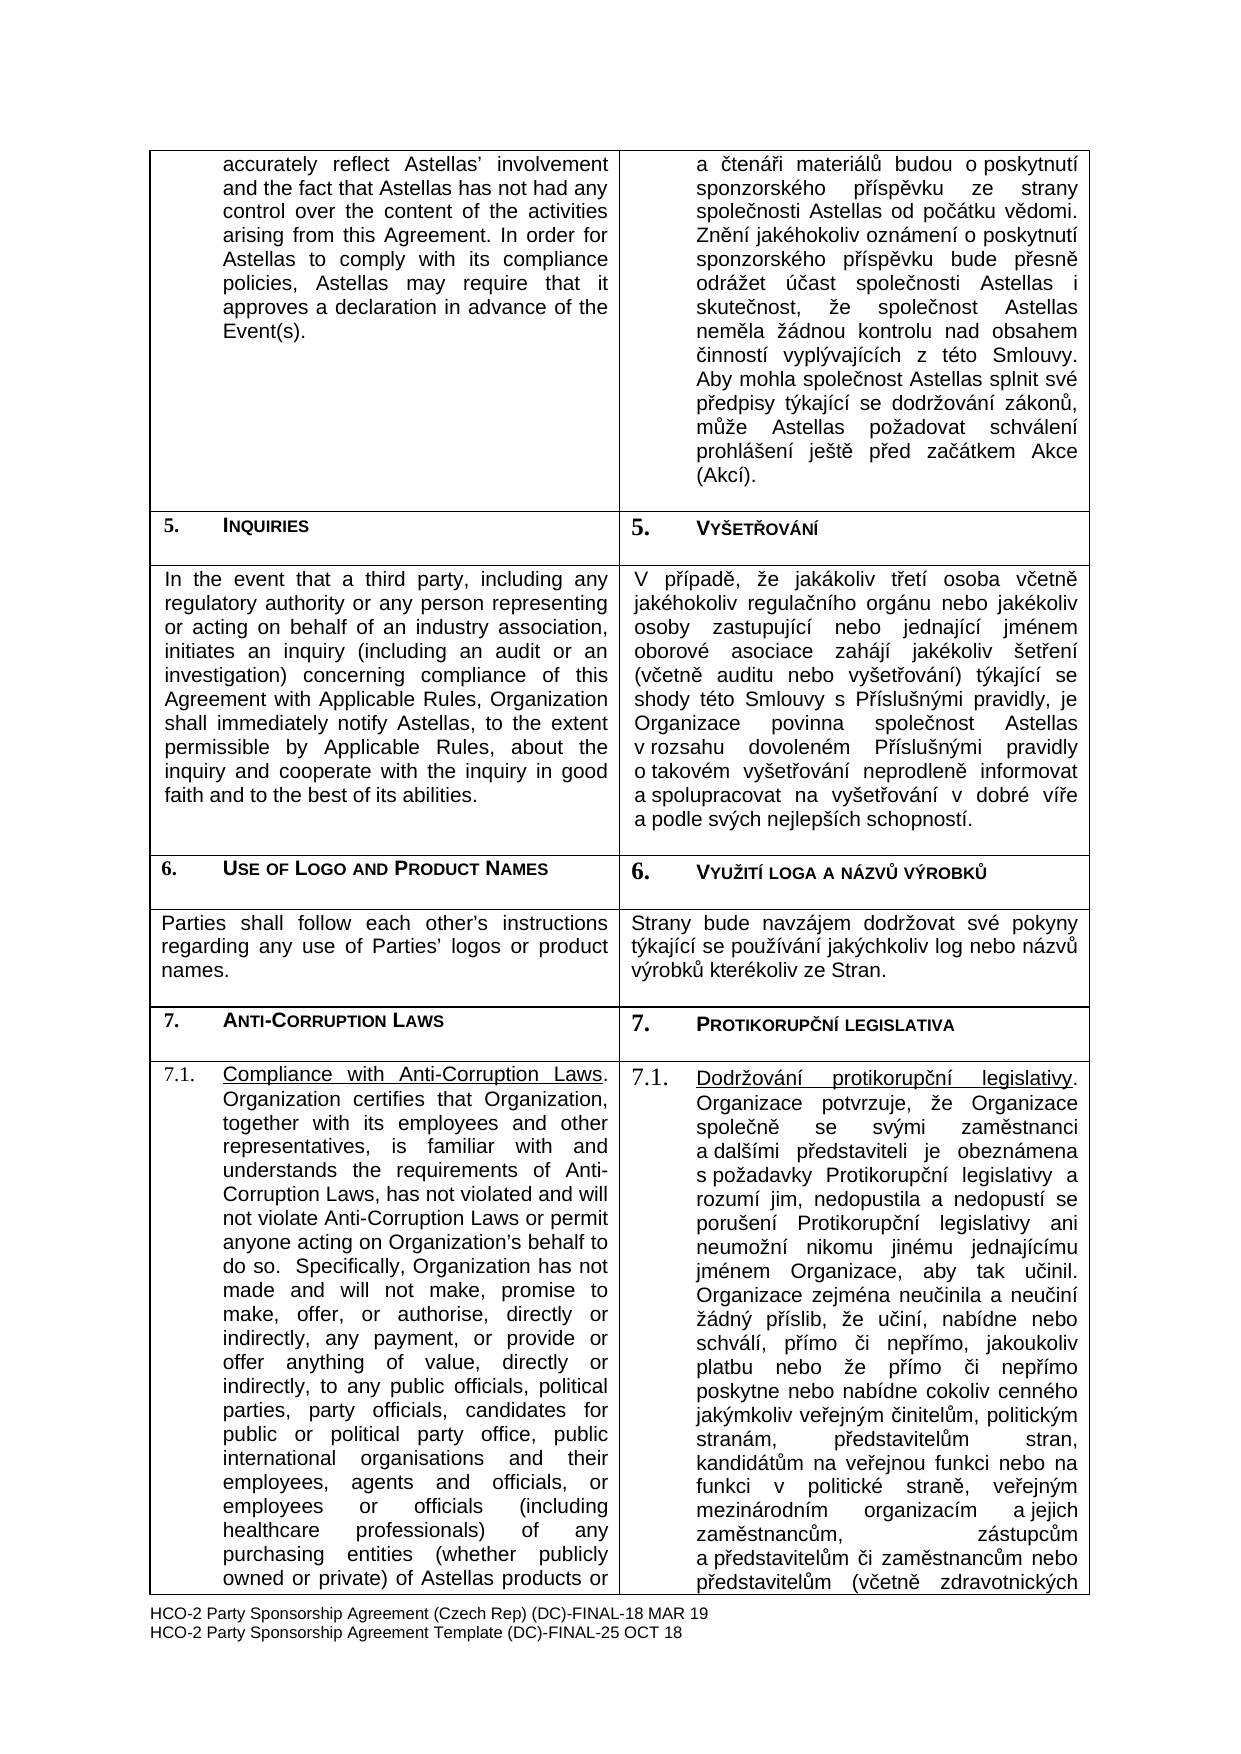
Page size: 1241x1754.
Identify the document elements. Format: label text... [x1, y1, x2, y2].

table_cell accurately reflect Astellas’ involvement and the fact that Astellas has not had any control over the content of the activities arising from this Agreement. In order for Astellas to comply with its compliance policies, Astellas may require that it approves a declaration in advance of the Event(s). [151, 151, 619, 511]
table_cell a čtenáři materiálů budou o poskytnutí sponzorského příspěvku ze strany společnosti Astellas od počátku vědomi. Znění jakéhokoliv oznámení o poskytnutí sponzorského příspěvku bude přesně odrážet účast společnosti Astellas i skutečnost, že společnost Astellas neměla žádnou kontrolu nad obsahem činností vyplývajících z této Smlouvy. Aby mohla společnost Astellas splnit své předpisy týkající se dodržování zákonů, může Astellas požadovat schválení prohlášení ještě před začátkem Akce (Akcí). [620, 151, 1089, 511]
table_cell Vyšetřování [620, 512, 1089, 565]
table_cell Využití loga a názvů výrobků [620, 856, 1089, 909]
table_cell Inquiries [151, 512, 619, 565]
table_cell Parties shall follow each other’s instructions regarding any use of Parties’ logos or product names. [151, 910, 619, 1006]
table_cell Anti-Corruption Laws [151, 1008, 619, 1061]
table_cell Dodržování protikorupční legislativy. Organizace potvrzuje, že Organizace společně se svými zaměstnanci a dalšími představiteli je obeznámena s požadavky Protikorupční legislativy a rozumí jim, nedopustila a nedopustí se porušení Protikorupční legislativy ani neumožní nikomu jinému jednajícímu jménem Organizace, aby tak učinil. Organizace zejména neučinila a neučiní žádný příslib, že učiní, nabídne nebo schválí, přímo či nepřímo, jakoukoliv platbu nebo že přímo či nepřímo poskytne nebo nabídne cokoliv cenného jakýmkoliv veřejným činitelům, politickým stranám, představitelům stran, kandidátům na veřejnou funkci nebo na funkci v politické straně, veřejným mezinárodním organizacím a jejich zaměstnancům, zástupcům a představitelům či zaměstnancům nebo představitelům (včetně zdravotnických [620, 1062, 1089, 1594]
table_cell Use of Logo and Product Names [151, 856, 619, 909]
table_cell Protikorupční legislativa [620, 1008, 1089, 1061]
table_cell Compliance with Anti-Corruption Laws. Organization certifies that Organization, together with its employees and other representatives, is familiar with and understands the requirements of Anti-Corruption Laws, has not violated and will not violate Anti-Corruption Laws or permit anyone acting on Organization’s behalf to do so. Specifically, Organization has not made and will not make, promise to make, offer, or authorise, directly or indirectly, any payment, or provide or offer anything of value, directly or indirectly, to any public officials, political parties, party officials, candidates for public or political party office, public international organisations and their employees, agents and officials, or employees or officials (including healthcare professionals) of any purchasing entities (whether publicly owned or private) of Astellas products or [151, 1062, 619, 1594]
table_cell Strany bude navzájem dodržovat své pokyny týkající se používání jakýchkoliv log nebo názvů výrobků kterékoliv ze Stran. [620, 910, 1089, 1006]
table_cell V případě, že jakákoliv třetí osoba včetně jakéhokoliv regulačního orgánu nebo jakékoliv osoby zastupující nebo jednající jménem oborové asociace zahájí jakékoliv šetření (včetně auditu nebo vyšetřování) týkající se shody této Smlouvy s Příslušnými pravidly, je Organizace povinna společnost Astellas v rozsahu dovoleném Příslušnými pravidly o takovém vyšetřování neprodleně informovat a spolupracovat na vyšetřování v dobré víře a podle svých nejlepších schopností. [620, 566, 1089, 854]
table_cell In the event that a third party, including any regulatory authority or any person representing or acting on behalf of an industry association, initiates an inquiry (including an audit or an investigation) concerning compliance of this Agreement with Applicable Rules, Organization shall immediately notify Astellas, to the extent permissible by Applicable Rules, about the inquiry and cooperate with the inquiry in good faith and to the best of its abilities. [151, 566, 619, 854]
